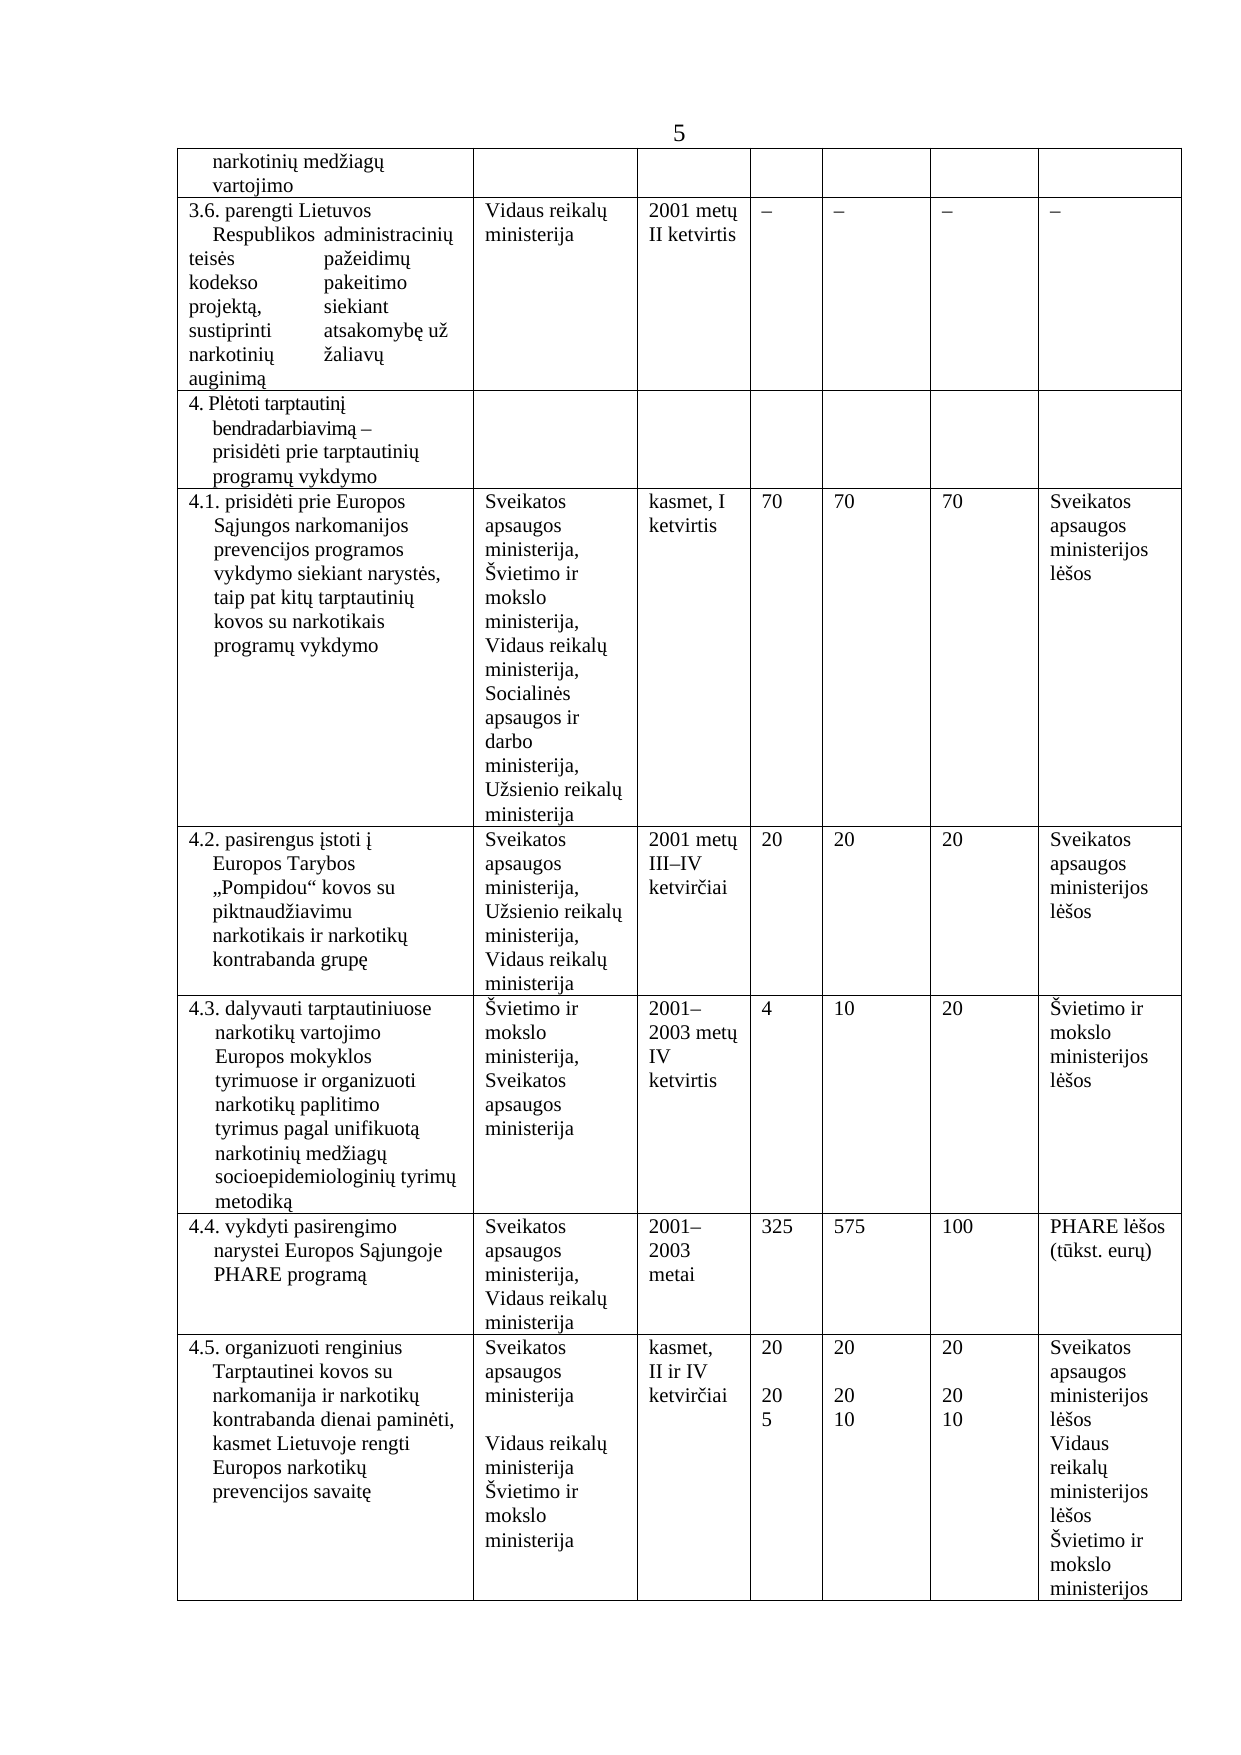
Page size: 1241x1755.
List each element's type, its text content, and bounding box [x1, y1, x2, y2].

table_cell Švietimo ir mokslo ministerija, Sveikatos apsaugos ministerija [474, 996, 637, 1213]
table_cell 70 [931, 489, 1038, 826]
table_cell 575 [823, 1214, 930, 1334]
table_cell Sveikatos apsaugos ministerijos lėšos Vidaus reikalų ministerijos lėšos Švietimo ir mokslo ministerijos [1039, 1335, 1181, 1600]
table_cell 4.1. prisidėti prie Europos Sąjungos narkomanijos prevencijos programos vykdymo siekiant narystės, taip pat kitų tarptautinių kovos su narkotikais programų vykdymo [178, 489, 473, 826]
table_cell 20 20 5 [751, 1335, 822, 1600]
table_cell [474, 149, 637, 197]
table_cell 20 [931, 996, 1038, 1213]
table_cell Sveikatos apsaugos ministerija, Vidaus reikalų ministerija [474, 1214, 637, 1334]
table_cell 10 [823, 996, 930, 1213]
table_cell 4.3. dalyvauti tarptautiniuose narkotikų vartojimo Europos mokyklos tyrimuose ir organizuoti narkotikų paplitimo tyrimus pagal unifikuotą narkotinių medžiagų socioepidemiologinių tyrimų metodiką [178, 996, 473, 1213]
table_cell PHARE lėšos (tūkst. eurų) [1039, 1214, 1181, 1334]
table_cell – [1039, 198, 1181, 390]
table_cell 20 20 10 [823, 1335, 930, 1600]
table_cell Sveikatos apsaugos ministerija Vidaus reikalų ministerija Švietimo ir mokslo ministerija [474, 1335, 637, 1600]
table_cell 2001 metų II ketvirtis [638, 198, 750, 390]
table_cell 20 [751, 827, 822, 995]
table_cell 4. Plėtoti tarptautinį bendradarbiavimą – prisidėti prie tarptautinių programų vykdymo [178, 391, 473, 488]
table_cell 4.4. vykdyti pasirengimo narystei Europos Sąjungoje PHARE programą [178, 1214, 473, 1334]
table_cell 4 [751, 996, 822, 1213]
table_cell [638, 149, 750, 197]
table_cell Sveikatos apsaugos ministerijos lėšos [1039, 827, 1181, 995]
table_cell [751, 391, 822, 488]
table_cell kasmet, II ir IV ketvirčiai [638, 1335, 750, 1600]
table_cell Švietimo ir mokslo ministerijos lėšos [1039, 996, 1181, 1213]
table_cell kasmet, I ketvirtis [638, 489, 750, 826]
table_cell [751, 149, 822, 197]
table_cell [931, 391, 1038, 488]
table_cell 70 [823, 489, 930, 826]
table_cell 70 [751, 489, 822, 826]
table_cell – [751, 198, 822, 390]
table_cell 3.6. parengti Lietuvos Respublikos administracinių teisės pažeidimų kodekso pakeitimo projektą, siekiant sustiprinti atsakomybę už narkotinių žaliavų auginimą [178, 198, 473, 390]
table_cell Sveikatos apsaugos ministerijos lėšos [1039, 489, 1181, 826]
table_cell 20 [931, 827, 1038, 995]
table_cell 2001–2003 metai [638, 1214, 750, 1334]
table_cell Vidaus reikalų ministerija [474, 198, 637, 390]
table_cell [931, 149, 1038, 197]
table_cell Sveikatos apsaugos ministerija, Užsienio reikalų ministerija, Vidaus reikalų ministerija [474, 827, 637, 995]
table_cell [1039, 149, 1181, 197]
table_cell – [931, 198, 1038, 390]
table_cell – [823, 198, 930, 390]
table_cell 2001–2003 metų IV ketvirtis [638, 996, 750, 1213]
table_cell 20 [823, 827, 930, 995]
table_cell 4.5. organizuoti renginius Tarptautinei kovos su narkomanija ir narkotikų kontrabanda dienai paminėti, kasmet Lietuvoje rengti Europos narkotikų prevencijos savaitę [178, 1335, 473, 1600]
table_cell 100 [931, 1214, 1038, 1334]
table_cell [823, 391, 930, 488]
table_cell [1039, 391, 1181, 488]
table_cell 2001 metų III–IV ketvirčiai [638, 827, 750, 995]
table_cell 325 [751, 1214, 822, 1334]
table_cell [474, 391, 637, 488]
table_cell 4.2. pasirengus įstoti į Europos Tarybos „Pompidou“ kovos su piktnaudžiavimu narkotikais ir narkotikų kontrabanda grupę [178, 827, 473, 995]
table_cell Sveikatos apsaugos ministerija, Švietimo ir mokslo ministerija, Vidaus reikalų ministerija, Socialinės apsaugos ir darbo ministerija, Užsienio reikalų ministerija [474, 489, 637, 826]
table_cell 20 20 10 [931, 1335, 1038, 1600]
table_cell [638, 391, 750, 488]
table_cell narkotinių medžiagų vartojimo [178, 149, 473, 197]
table_cell [823, 149, 930, 197]
